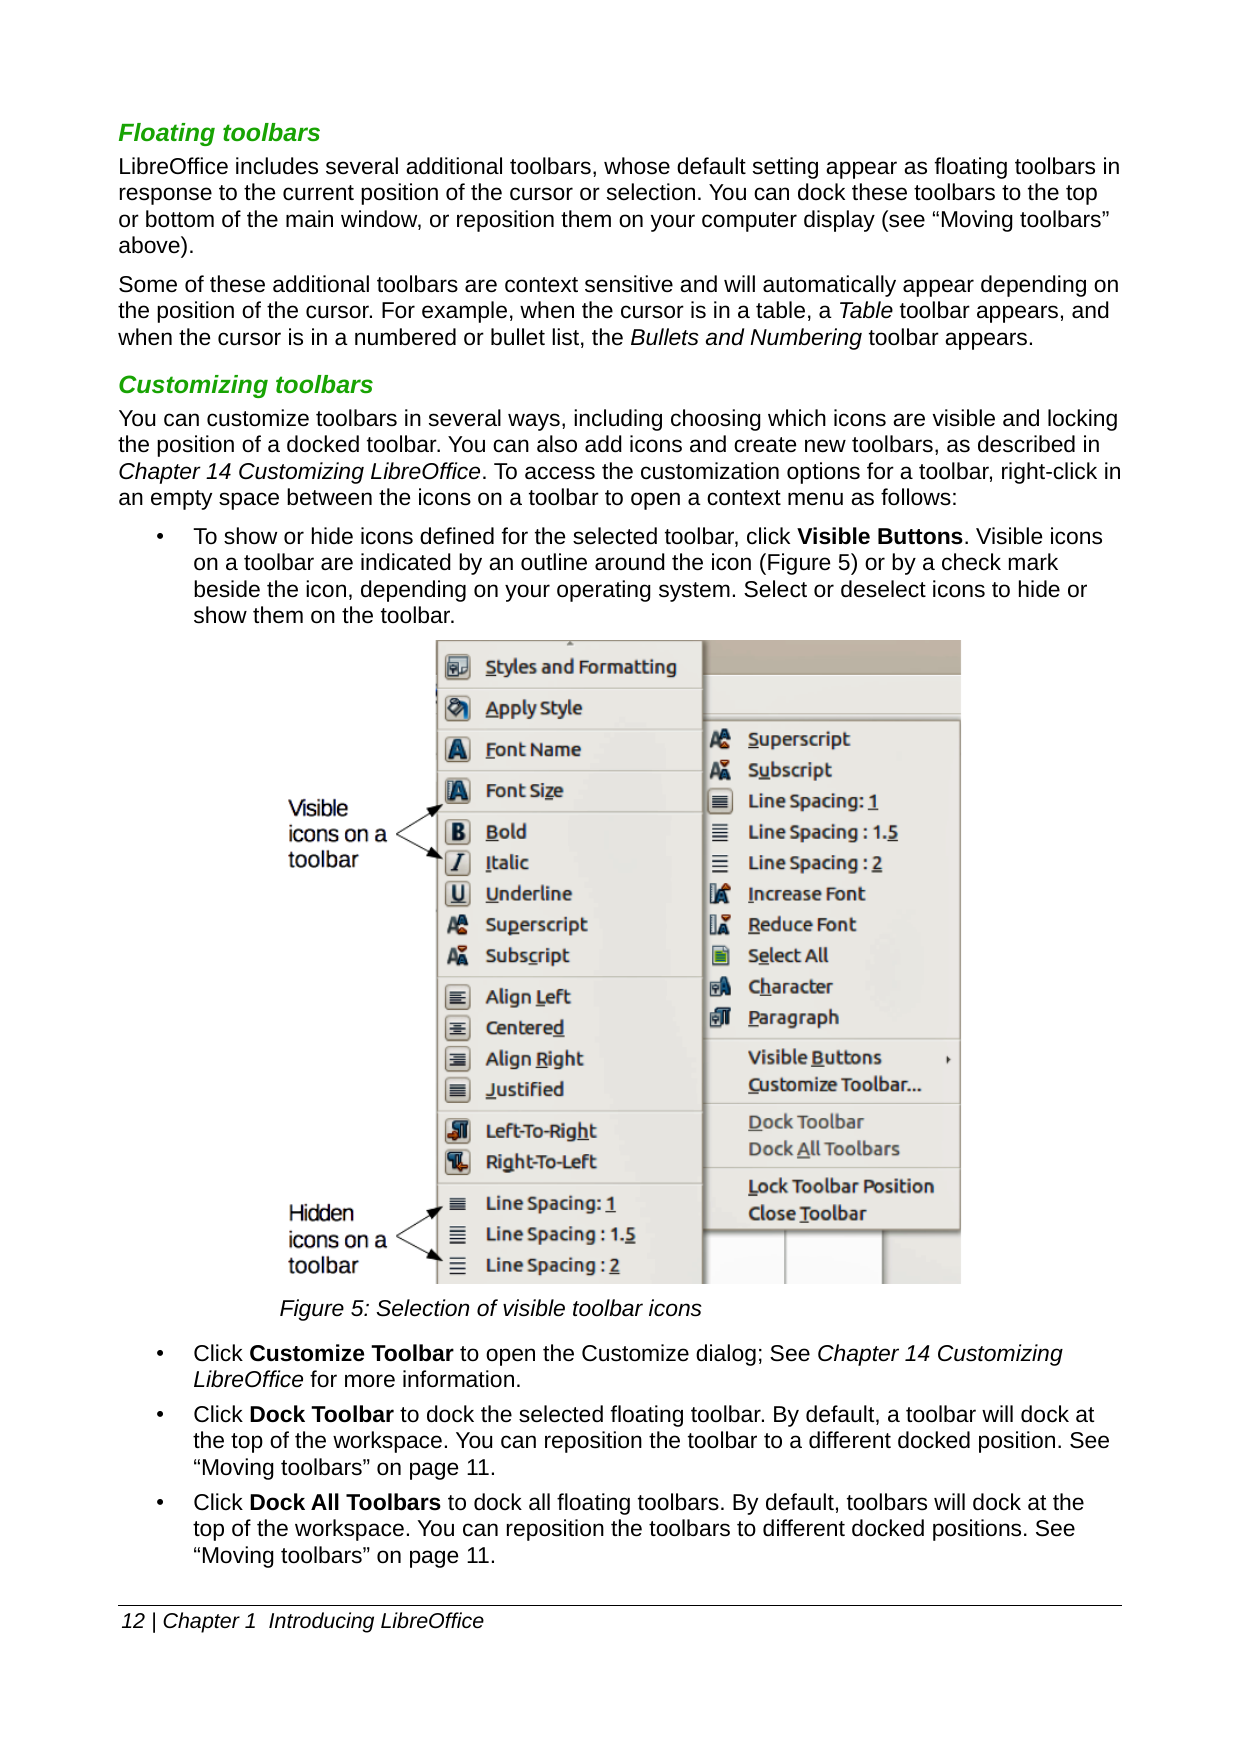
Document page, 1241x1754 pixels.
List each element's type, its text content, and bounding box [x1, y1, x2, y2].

list Click Dock Toolbar to dock the selected floating toolbar. By default, a toolbar will dock at the top of the workspace. You can reposition the toolbar to a different docked position. See “Moving toolbars” on page 11. [156, 1401, 1122, 1480]
text Some of these additional toolbars are context sensitive and will automatically appear depending on the position of the cursor. For example, when the cursor is in a table, a Table toolbar appears, and when the cursor is in a numbered or bullet list, the Bullets and Numbering toolbar appears. [118, 271, 1122, 350]
subtitle Floating toolbars [118, 118, 1122, 147]
picture [279, 640, 962, 1284]
list To show or hide icons defined for the selected toolbar, click Visible Buttons. Visible icons on a toolbar are indicated by an outline around the icon (Figure 5) or by a check mark beside the icon, depending on your operating system. Select or deselect icons to hide or show them on the toolbar. [156, 523, 1122, 628]
text LibreOffice includes several additional toolbars, whose default setting appear as floating toolbars in response to the current position of the cursor or selection. You can dock these toolbars to the top or bottom of the main window, or reposition them on your computer display (see “Moving toolbars” above). [118, 153, 1122, 258]
list Click Customize Toolbar to open the Customize dialog; See Chapter 14 Customizing LibreOffice for more information. [156, 1339, 1122, 1392]
text Figure 5: Selection of visible toolbar icons [279, 1295, 961, 1322]
text You can customize toolbars in several ways, including choosing which icons are visible and locking the position of a docked toolbar. You can also add icons and create new toolbars, as described in Chapter 14 Customizing LibreOffice. To access the customization options for a toolbar, right-click in an empty space between the icons on a toolbar to open a context menu as follows: [118, 405, 1122, 511]
list Click Dock All Toolbars to dock all floating toolbars. By default, toolbars will dock at the top of the workspace. You can reposition the toolbars to different docked positions. See “Moving toolbars” on page 11. [156, 1489, 1122, 1568]
subtitle Customizing toolbars [118, 370, 1122, 399]
